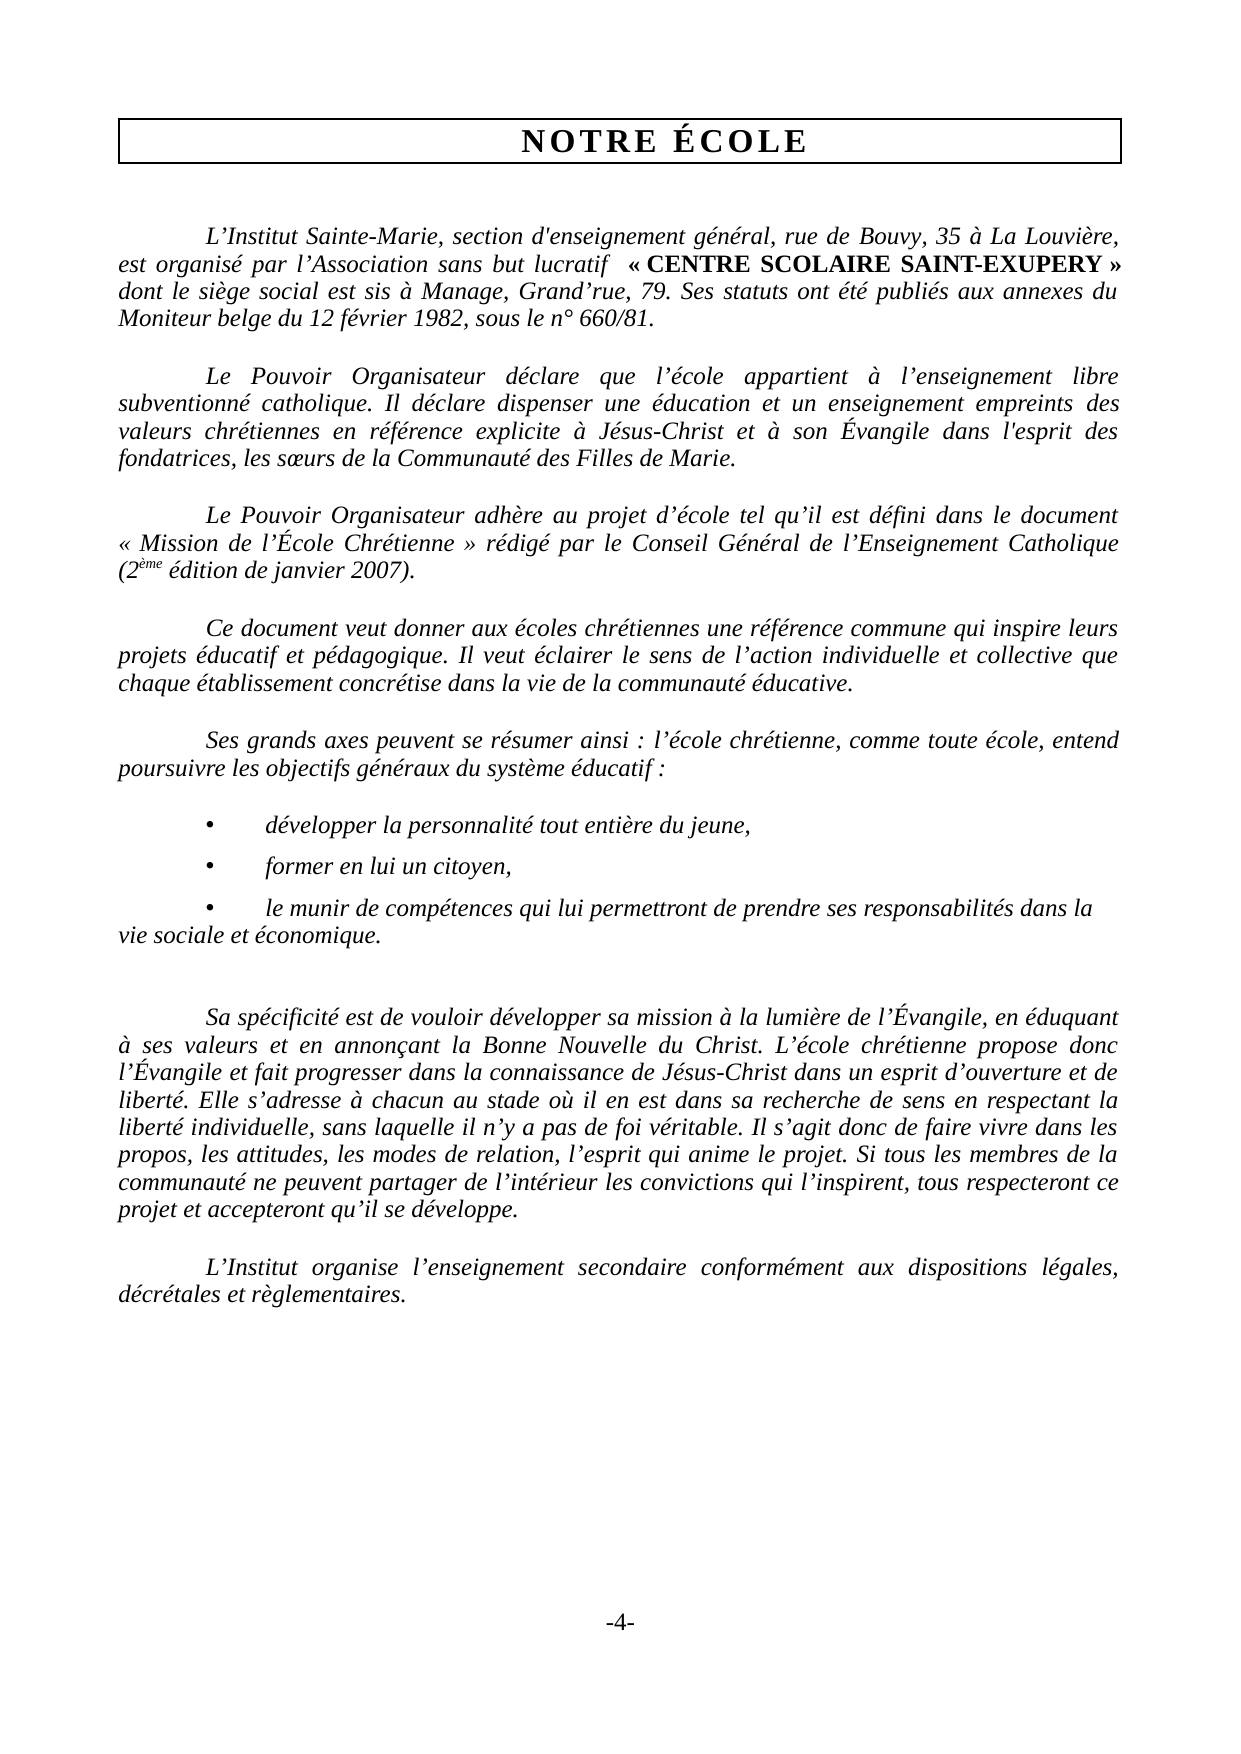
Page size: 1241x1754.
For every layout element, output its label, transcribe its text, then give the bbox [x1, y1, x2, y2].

text Le Pouvoir Organisateur adhère au projet d’école tel qu’il est défini dans le document « Mission de l’École Chrétienne » rédigé par le Conseil Général de l’Enseignement Catholique (2ème édition de janvier 2007). [118, 501, 1122, 584]
list développer la personnalité tout entière du jeune, [118, 810, 1122, 839]
text Le Pouvoir Organisateur déclare que l’école appartient à l’enseignement libre subventionné catholique. Il déclare dispenser une éducation et un enseignement empreints des valeurs chrétiennes en référence explicite à Jésus-Christ et à son Évangile dans l'esprit des fondatrices, les sœurs de la Communauté des Filles de Marie. [118, 361, 1122, 472]
text Sa spécificité est de vouloir développer sa mission à la lumière de l’Évangile, en éduquant à ses valeurs et en annonçant la Bonne Nouvelle du Christ. L’école chrétienne propose donc l’Évangile et fait progresser dans la connaissance de Jésus-Christ dans un esprit d’ouverture et de liberté. Elle s’adresse à chacun au stade où il en est dans sa recherche de sens en respectant la liberté individuelle, sans laquelle il n’y a pas de foi véritable. Il s’agit donc de faire vivre dans les propos, les attitudes, les modes de relation, l’esprit qui anime le projet. Si tous les membres de la communauté ne peuvent partager de l’intérieur les convictions qui l’inspirent, tous respecteront ce projet et accepteront qu’il se développe. [118, 1002, 1122, 1223]
list le munir de compétences qui lui permettront de prendre ses responsabilités dans la vie sociale et économique. [118, 893, 1122, 949]
text Ses grands axes peuvent se résumer ainsi : l’école chrétienne, comme toute école, entend poursuivre les objectifs généraux du système éducatif : [118, 725, 1122, 781]
text Ce document veut donner aux écoles chrétiennes une référence commune qui inspire leurs projets éducatif et pédagogique. Il veut éclairer le sens de l’action individuelle et collective que chaque établissement concrétise dans la vie de la communauté éducative. [118, 613, 1122, 696]
text L’Institut organise l’enseignement secondaire conformément aux dispositions légales, décrétales et règlementaires. [118, 1252, 1122, 1308]
text NOTRE ÉCOLE [120, 120, 1120, 162]
list former en lui un citoyen, [118, 851, 1122, 880]
text L’Institut Sainte-Marie, section d'enseignement général, rue de Bouvy, 35 à La Louvière, est organisé par l’Association sans but lucratif « CENTRE SCOLAIRE SAINT-EXUPERY » dont le siège social est sis à Manage, Grand’rue, 79. Ses statuts ont été publiés aux annexes du Moniteur belge du 12 février 1982, sous le n° 660/81. [118, 221, 1122, 332]
